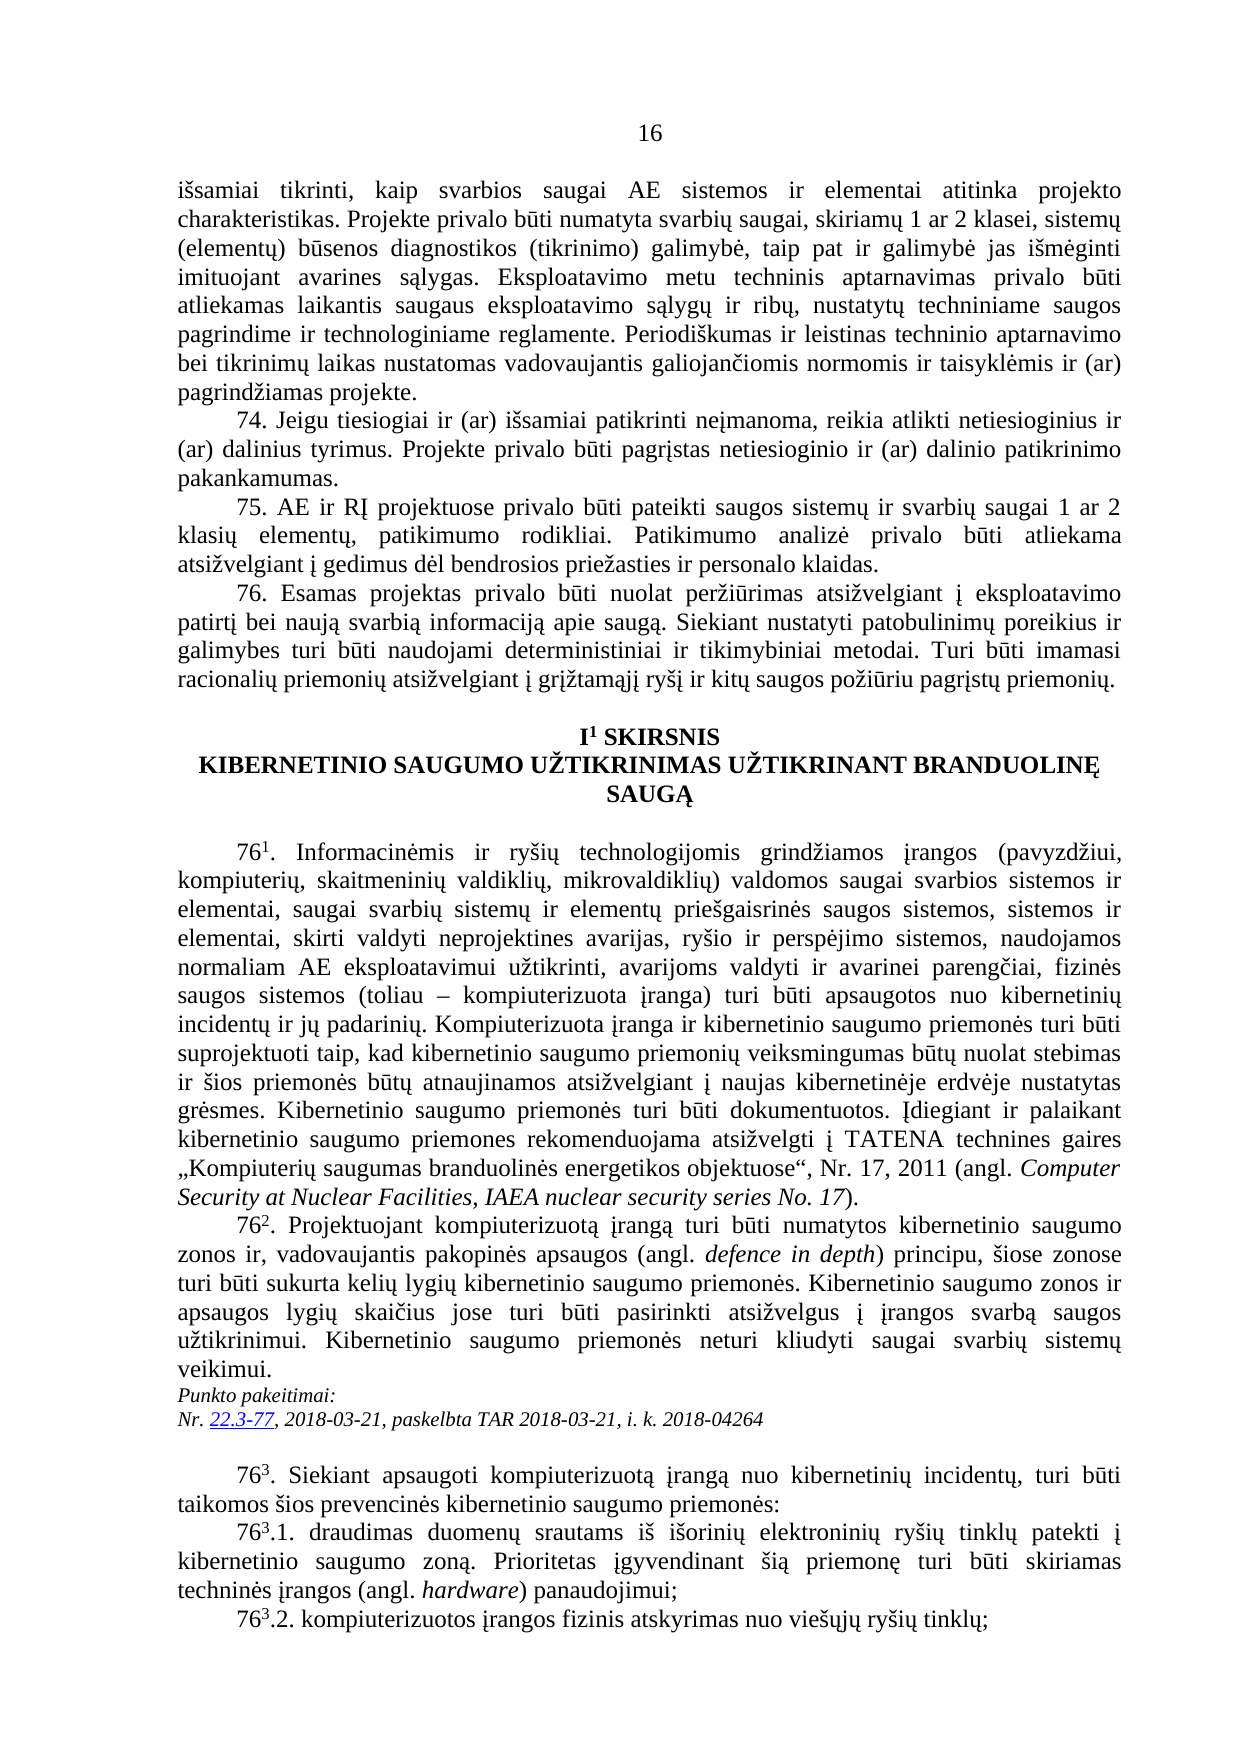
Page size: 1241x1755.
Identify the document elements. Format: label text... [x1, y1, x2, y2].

text 762. Projektuojant kompiuterizuotą įrangą turi būti numatytos kibernetinio saugumo zonos ir, vadovaujantis pakopinės apsaugos (angl. defence in depth) principu, šiose zonose turi būti sukurta kelių lygių kibernetinio saugumo priemonės. Kibernetinio saugumo zonos ir apsaugos lygių skaičius jose turi būti pasirinkti atsižvelgus į įrangos svarbą saugos užtikrinimui. Kibernetinio saugumo priemonės neturi kliudyti saugai svarbių sistemų veikimui. [177, 1211, 1122, 1383]
text I1 SKIRSNIS [177, 722, 1122, 751]
text 75. AE ir RĮ projektuose privalo būti pateikti saugos sistemų ir svarbių saugai 1 ar 2 klasių elementų, patikimumo rodikliai. Patikimumo analizė privalo būti atliekama atsižvelgiant į gedimus dėl bendrosios priežasties ir personalo klaidas. [177, 492, 1122, 578]
text KIBERNETINIO SAUGUMO UŽTIKRINIMAS UŽTIKRINANT BRANDUOLINĘ SAUGĄ [177, 751, 1122, 808]
text 763.1. draudimas duomenų srautams iš išorinių elektroninių ryšių tinklų patekti į kibernetinio saugumo zoną. Prioritetas įgyvendinant šią priemonę turi būti skiriamas techninės įrangos (angl. hardware) panaudojimui; [177, 1517, 1122, 1604]
text 763.2. kompiuterizuotos įrangos fizinis atskyrimas nuo viešųjų ryšių tinklų; [177, 1604, 1122, 1632]
text išsamiai tikrinti, kaip svarbios saugai AE sistemos ir elementai atitinka projekto charakteristikas. Projekte privalo būti numatyta svarbių saugai, skiriamų 1 ar 2 klasei, sistemų (elementų) būsenos diagnostikos (tikrinimo) galimybė, taip pat ir galimybė jas išmėginti imituojant avarines sąlygas. Eksploatavimo metu techninis aptarnavimas privalo būti atliekamas laikantis saugaus eksploatavimo sąlygų ir ribų, nustatytų techniniame saugos pagrindime ir technologiniame reglamente. Periodiškumas ir leistinas techninio aptarnavimo bei tikrinimų laikas nustatomas vadovaujantis galiojančiomis normomis ir taisyklėmis ir (ar) pagrindžiamas projekte. [177, 176, 1122, 406]
text 74. Jeigu tiesiogiai ir (ar) išsamiai patikrinti neįmanoma, reikia atlikti netiesioginius ir (ar) dalinius tyrimus. Projekte privalo būti pagrįstas netiesioginio ir (ar) dalinio patikrinimo pakankamumas. [177, 406, 1122, 492]
text Punkto pakeitimai: [177, 1383, 1122, 1407]
text 761. Informacinėmis ir ryšių technologijomis grindžiamos įrangos (pavyzdžiui, kompiuterių, skaitmeninių valdiklių, mikrovaldiklių) valdomos saugai svarbios sistemos ir elementai, saugai svarbių sistemų ir elementų priešgaisrinės saugos sistemos, sistemos ir elementai, skirti valdyti neprojektines avarijas, ryšio ir perspėjimo sistemos, naudojamos normaliam AE eksploatavimui užtikrinti, avarijoms valdyti ir avarinei parengčiai, fizinės saugos sistemos (toliau – kompiuterizuota įranga) turi būti apsaugotos nuo kibernetinių incidentų ir jų padarinių. Kompiuterizuota įranga ir kibernetinio saugumo priemonės turi būti suprojektuoti taip, kad kibernetinio saugumo priemonių veiksmingumas būtų nuolat stebimas ir šios priemonės būtų atnaujinamos atsižvelgiant į naujas kibernetinėje erdvėje nustatytas grėsmes. Kibernetinio saugumo priemonės turi būti dokumentuotos. Įdiegiant ir palaikant kibernetinio saugumo priemones rekomenduojama atsižvelgti į TATENA technines gaires „Kompiuterių saugumas branduolinės energetikos objektuose“, Nr. 17, 2011 (angl. Computer Security at Nuclear Facilities, IAEA nuclear security series No. 17). [177, 837, 1122, 1211]
text 76. Esamas projektas privalo būti nuolat peržiūrimas atsižvelgiant į eksploatavimo patirtį bei naują svarbią informaciją apie saugą. Siekiant nustatyti patobulinimų poreikius ir galimybes turi būti naudojami deterministiniai ir tikimybiniai metodai. Turi būti imamasi racionalių priemonių atsižvelgiant į grįžtamąjį ryšį ir kitų saugos požiūriu pagrįstų priemonių. [177, 578, 1122, 693]
text Nr. 22.3-77, 2018-03-21, paskelbta TAR 2018-03-21, i. k. 2018-04264 [177, 1407, 1122, 1431]
text 763. Siekiant apsaugoti kompiuterizuotą įrangą nuo kibernetinių incidentų, turi būti taikomos šios prevencinės kibernetinio saugumo priemonės: [177, 1460, 1122, 1517]
